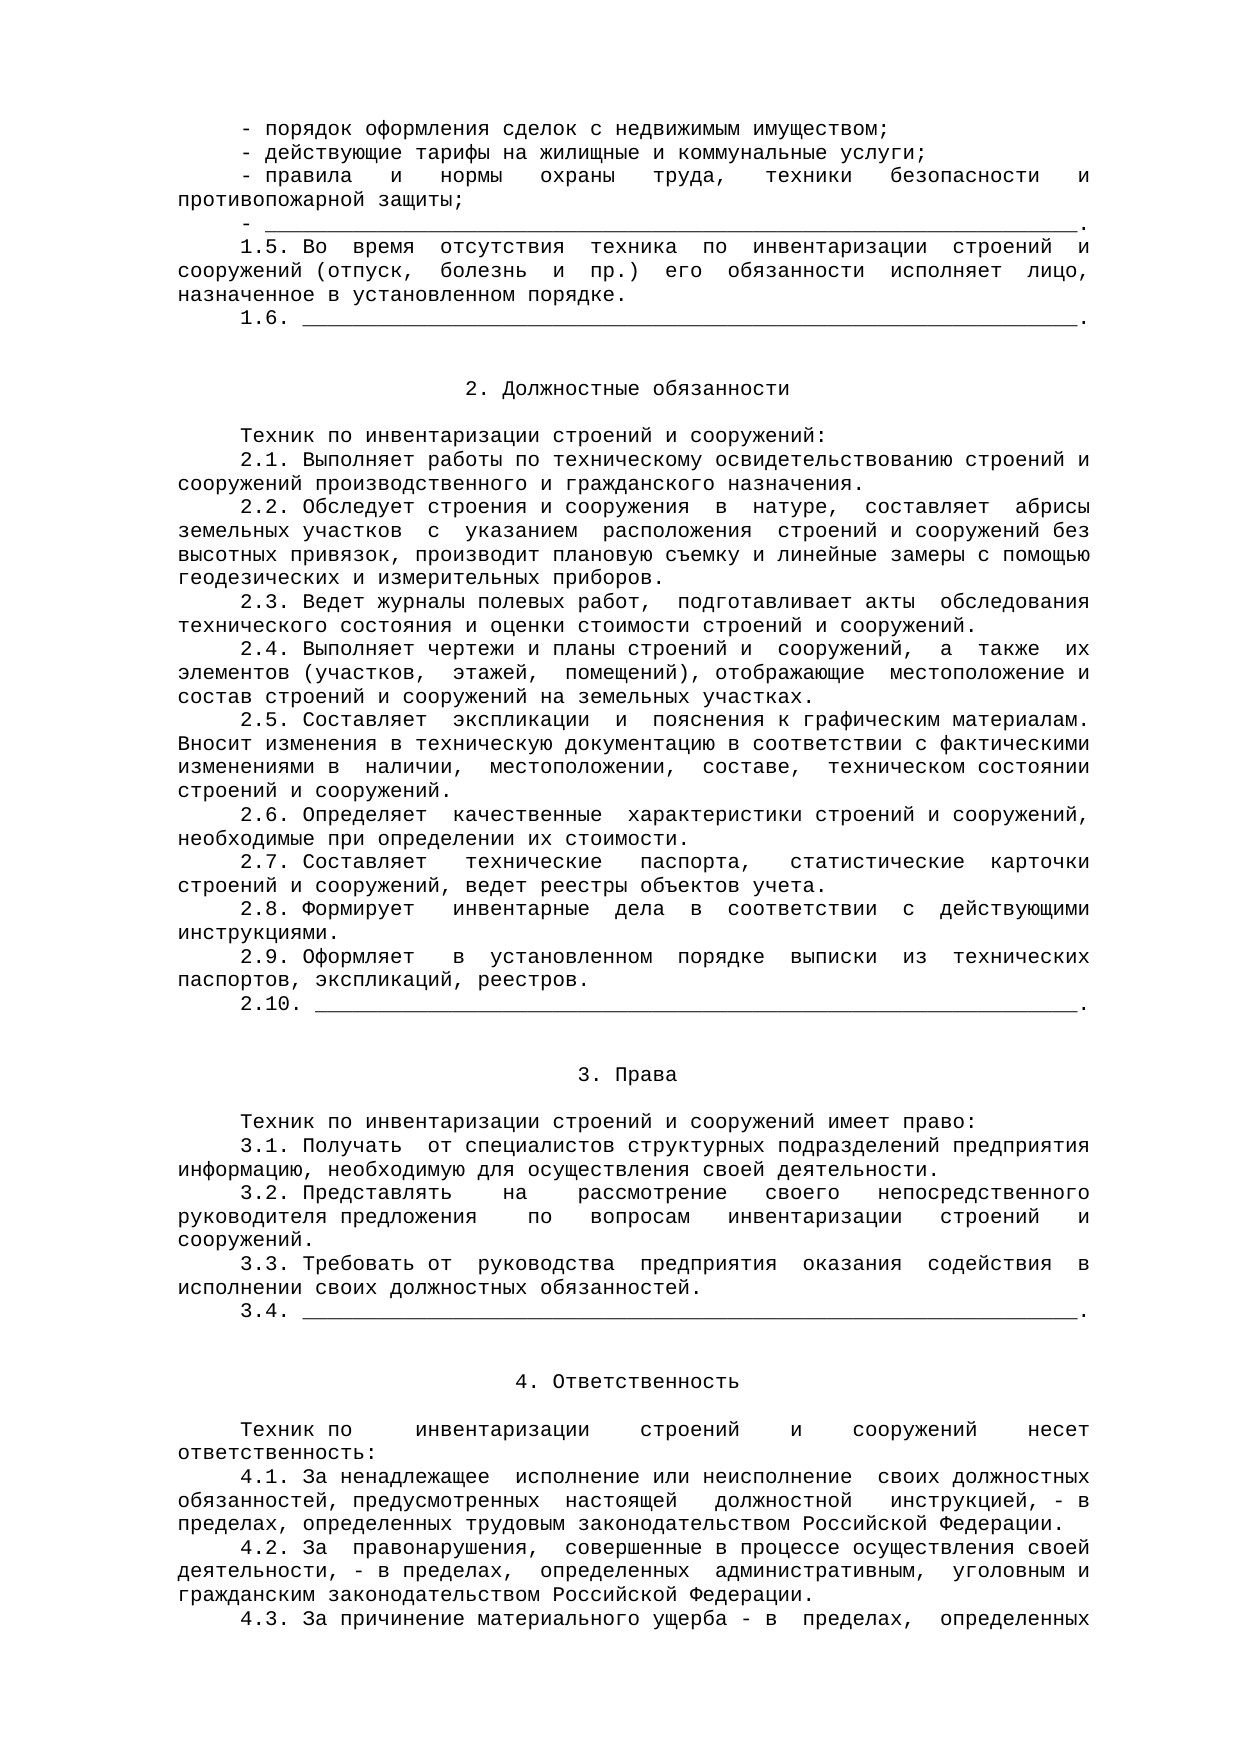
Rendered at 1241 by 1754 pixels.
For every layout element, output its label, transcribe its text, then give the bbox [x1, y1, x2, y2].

text 3.4. ______________________________________________________________. [177, 1300, 1152, 1324]
text 2.1. Выполняет работы по техническому освидетельствованию строений и [177, 449, 1152, 473]
text Техник по инвентаризации строений и сооружений имеет право: [177, 1111, 1152, 1135]
text Техник по инвентаризации строений и сооружений: [177, 426, 1152, 449]
text 2.4. Выполняет чертежи и планы строений и сооружений, а также их [177, 638, 1152, 662]
text назначенное в установленном порядке. [177, 284, 1152, 307]
text 2.8. Формирует инвентарные дела в соответствии с действующими [177, 898, 1152, 922]
text инструкциями. [177, 922, 1152, 946]
text необходимые при определении их стоимости. [177, 827, 1152, 851]
text - действующие тарифы на жилищные и коммунальные услуги; [177, 142, 1152, 165]
text земельных участков с указанием расположения строений и сооружений без [177, 520, 1152, 544]
text исполнении своих должностных обязанностей. [177, 1277, 1152, 1300]
text руководителя предложения по вопросам инвентаризации строений и [177, 1206, 1152, 1229]
text технического состояния и оценки стоимости строений и сооружений. [177, 615, 1152, 638]
text изменениями в наличии, местоположении, составе, техническом состоянии [177, 757, 1152, 780]
text Техник по инвентаризации строений и сооружений несет [177, 1419, 1152, 1442]
text 4.2. За правонарушения, совершенные в процессе осуществления своей [177, 1537, 1152, 1561]
text гражданским законодательством Российской Федерации. [177, 1584, 1152, 1608]
text сооружений. [177, 1229, 1152, 1253]
text 2.7. Составляет технические паспорта, статистические карточки [177, 851, 1152, 875]
text информацию, необходимую для осуществления своей деятельности. [177, 1158, 1152, 1182]
text - _________________________________________________________________. [177, 213, 1152, 236]
text 2. Должностные обязанности [177, 378, 1152, 402]
text - порядок оформления сделок с недвижимым имуществом; [177, 118, 1152, 142]
text пределах, определенных трудовым законодательством Российской Федерации. [177, 1513, 1152, 1537]
text 3. Права [177, 1064, 1152, 1088]
text 2.10. _____________________________________________________________. [177, 993, 1152, 1017]
text Вносит изменения в техническую документацию в соответствии с фактическими [177, 733, 1152, 757]
text 3.3. Требовать от руководства предприятия оказания содействия в [177, 1253, 1152, 1277]
text элементов (участков, этажей, помещений), отображающие местоположение и [177, 662, 1152, 686]
text 4.1. За ненадлежащее исполнение или неисполнение своих должностных [177, 1466, 1152, 1489]
text строений и сооружений, ведет реестры объектов учета. [177, 875, 1152, 898]
text обязанностей, предусмотренных настоящей должностной инструкцией, - в [177, 1489, 1152, 1513]
text сооружений производственного и гражданского назначения. [177, 473, 1152, 496]
text 4. Ответственность [177, 1371, 1152, 1395]
text 2.5. Составляет экспликации и пояснения к графическим материалам. [177, 709, 1152, 733]
text ответственность: [177, 1442, 1152, 1466]
text 2.2. Обследует строения и сооружения в натуре, составляет абрисы [177, 496, 1152, 520]
text - правила и нормы охраны труда, техники безопасности и [177, 165, 1152, 189]
text 1.5. Во время отсутствия техника по инвентаризации строений и [177, 236, 1152, 260]
text сооружений (отпуск, болезнь и пр.) его обязанности исполняет лицо, [177, 260, 1152, 284]
text состав строений и сооружений на земельных участках. [177, 686, 1152, 709]
text 2.3. Ведет журналы полевых работ, подготавливает акты обследования [177, 591, 1152, 615]
text деятельности, - в пределах, определенных административным, уголовным и [177, 1561, 1152, 1584]
text 3.1. Получать от специалистов структурных подразделений предприятия [177, 1135, 1152, 1158]
text 2.9. Оформляет в установленном порядке выписки из технических [177, 946, 1152, 969]
text 3.2. Представлять на рассмотрение своего непосредственного [177, 1182, 1152, 1206]
text строений и сооружений. [177, 780, 1152, 804]
text высотных привязок, производит плановую съемку и линейные замеры с помощью [177, 544, 1152, 567]
text 4.3. За причинение материального ущерба - в пределах, определенных [177, 1608, 1152, 1631]
text 2.6. Определяет качественные характеристики строений и сооружений, [177, 804, 1152, 827]
text 1.6. ______________________________________________________________. [177, 307, 1152, 331]
text паспортов, экспликаций, реестров. [177, 969, 1152, 993]
text противопожарной защиты; [177, 189, 1152, 213]
text геодезических и измерительных приборов. [177, 567, 1152, 591]
